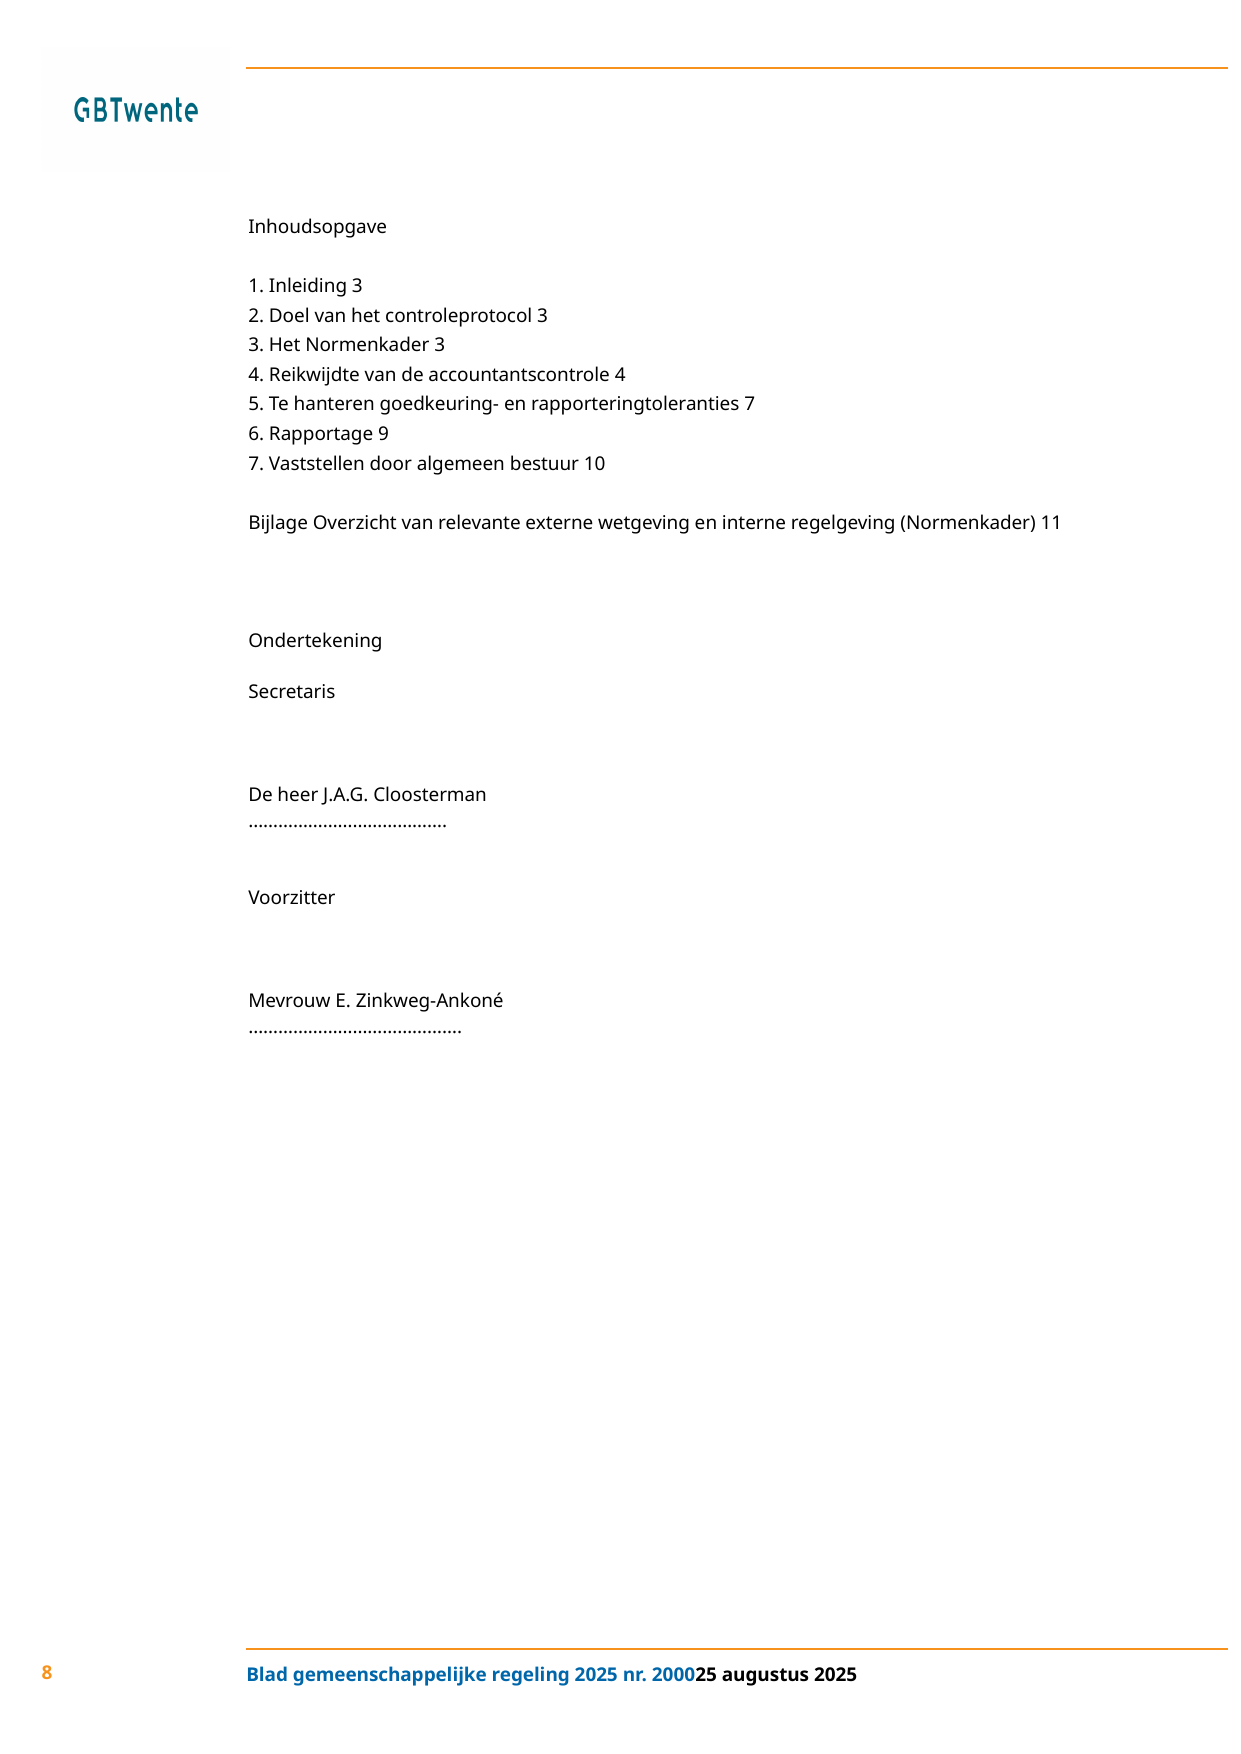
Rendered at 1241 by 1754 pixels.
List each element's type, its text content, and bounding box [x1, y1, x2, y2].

text Bijlage Overzicht van relevante externe wetgeving en interne regelgeving (Normenkader) 11 [248, 509, 1152, 535]
text Mevrouw E. Zinkweg-Ankoné [248, 987, 1152, 1013]
text 3. Het Normenkader 3 [248, 331, 1152, 357]
text Ondertekening [248, 627, 1152, 653]
text 2. Doel van het controleprotocol 3 [248, 302, 1152, 328]
text 5. Te hanteren goedkeuring- en rapporteringtoleranties 7 [248, 391, 1152, 416]
text 4. Reikwijdte van de accountantscontrole 4 [248, 361, 1152, 387]
text …………………………………. [248, 807, 1152, 833]
text Inhoudsopgave [248, 213, 1152, 239]
text De heer J.A.G. Cloosterman [248, 782, 1152, 807]
text 1. Inleiding 3 [248, 272, 1152, 298]
text ……………………………………. [248, 1013, 1152, 1039]
picture [41, 47, 231, 172]
text Secretaris [248, 679, 1152, 704]
text 6. Rapportage 9 [248, 420, 1152, 446]
text Voorzitter [248, 884, 1152, 910]
text 7. Vaststellen door algemeen bestuur 10 [248, 450, 1152, 476]
